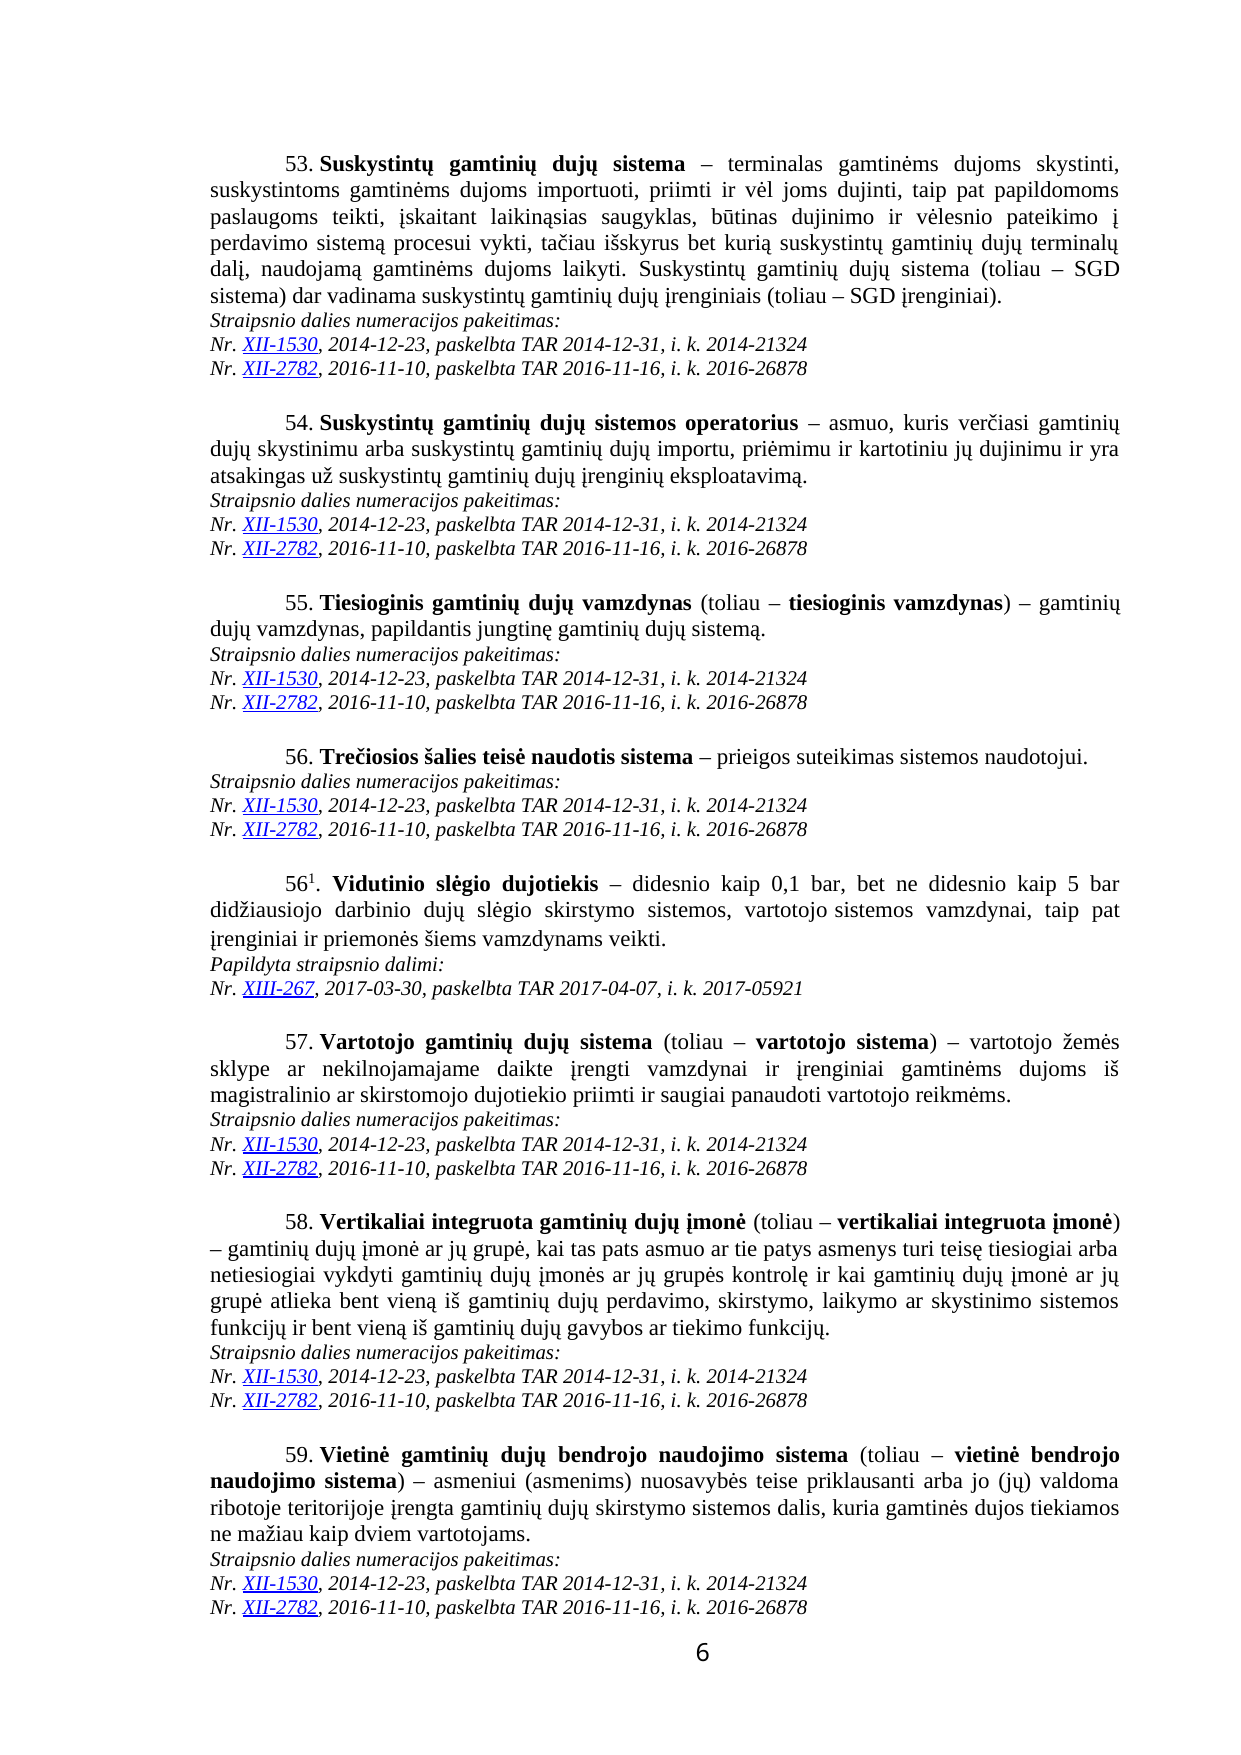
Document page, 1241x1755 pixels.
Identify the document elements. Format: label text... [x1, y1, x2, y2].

text Straipsnio dalies numeracijos pakeitimas: [210, 308, 1120, 332]
text Nr. XII-1530, 2014-12-23, paskelbta TAR 2014-12-31, i. k. 2014-21324 [210, 666, 1120, 690]
text Straipsnio dalies numeracijos pakeitimas: [210, 1340, 1120, 1364]
text 58. Vertikaliai integruota gamtinių dujų įmonė (toliau – vertikaliai integruota įmonė) – gamtinių dujų įmonė ar jų grupė, kai tas pats asmuo ar tie patys asmenys turi teisę tiesiogiai arba netiesiogiai vykdyti gamtinių dujų įmonės ar jų grupės kontrolę ir kai gamtinių dujų įmonė ar jų grupė atlieka bent vieną iš gamtinių dujų perdavimo, skirstymo, laikymo ar skystinimo sistemos funkcijų ir bent vieną iš gamtinių dujų gavybos ar tiekimo funkcijų. [210, 1208, 1120, 1340]
text Straipsnio dalies numeracijos pakeitimas: [210, 642, 1120, 666]
text 59. Vietinė gamtinių dujų bendrojo naudojimo sistema (toliau – vietinė bendrojo naudojimo sistema) – asmeniui (asmenims) nuosavybės teise priklausanti arba jo (jų) valdoma ribotoje teritorijoje įrengta gamtinių dujų skirstymo sistemos dalis, kuria gamtinės dujos tiekiamos ne mažiau kaip dviem vartotojams. [210, 1441, 1120, 1546]
text Nr. XII-1530, 2014-12-23, paskelbta TAR 2014-12-31, i. k. 2014-21324 [210, 793, 1120, 817]
text Nr. XII-2782, 2016-11-10, paskelbta TAR 2016-11-16, i. k. 2016-26878 [210, 356, 1120, 380]
text Straipsnio dalies numeracijos pakeitimas: [210, 1107, 1120, 1131]
text Nr. XII-1530, 2014-12-23, paskelbta TAR 2014-12-31, i. k. 2014-21324 [210, 1364, 1120, 1388]
text Nr. XII-2782, 2016-11-10, paskelbta TAR 2016-11-16, i. k. 2016-26878 [210, 1156, 1120, 1179]
text Nr. XII-1530, 2014-12-23, paskelbta TAR 2014-12-31, i. k. 2014-21324 [210, 332, 1120, 356]
text Nr. XII-2782, 2016-11-10, paskelbta TAR 2016-11-16, i. k. 2016-26878 [210, 1388, 1120, 1412]
text Nr. XII-1530, 2014-12-23, paskelbta TAR 2014-12-31, i. k. 2014-21324 [210, 1131, 1120, 1156]
text 561. Vidutinio slėgio dujotiekis – didesnio kaip 0,1 bar, bet ne didesnio kaip 5 bar didžiausiojo darbinio dujų slėgio skirstymo sistemos, vartotojo sistemos vamzdynai, taip pat įrenginiai ir priemonės šiems vamzdynams veikti. [210, 870, 1120, 951]
text 53. Suskystintų gamtinių dujų sistema – terminalas gamtinėms dujoms skystinti, suskystintoms gamtinėms dujoms importuoti, priimti ir vėl joms dujinti, taip pat papildomoms paslaugoms teikti, įskaitant laikinąsias saugyklas, būtinas dujinimo ir vėlesnio pateikimo į perdavimo sistemą procesui vykti, tačiau išskyrus bet kurią suskystintų gamtinių dujų terminalų dalį, naudojamą gamtinėms dujoms laikyti. Suskystintų gamtinių dujų sistema (toliau – SGD sistema) dar vadinama suskystintų gamtinių dujų įrenginiais (toliau – SGD įrenginiai). [210, 150, 1120, 308]
text 57. Vartotojo gamtinių dujų sistema (toliau – vartotojo sistema) – vartotojo žemės sklype ar nekilnojamajame daikte įrengti vamzdynai ir įrenginiai gamtinėms dujoms iš magistralinio ar skirstomojo dujotiekio priimti ir saugiai panaudoti vartotojo reikmėms. [210, 1028, 1120, 1107]
text Nr. XII-2782, 2016-11-10, paskelbta TAR 2016-11-16, i. k. 2016-26878 [210, 690, 1120, 714]
text 55. Tiesioginis gamtinių dujų vamzdynas (toliau – tiesioginis vamzdynas) – gamtinių dujų vamzdynas, papildantis jungtinę gamtinių dujų sistemą. [210, 589, 1120, 642]
text 54. Suskystintų gamtinių dujų sistemos operatorius – asmuo, kuris verčiasi gamtinių dujų skystinimu arba suskystintų gamtinių dujų importu, priėmimu ir kartotiniu jų dujinimu ir yra atsakingas už suskystintų gamtinių dujų įrenginių eksploatavimą. [210, 409, 1120, 488]
text Straipsnio dalies numeracijos pakeitimas: [210, 488, 1120, 512]
text Nr. XII-2782, 2016-11-10, paskelbta TAR 2016-11-16, i. k. 2016-26878 [210, 817, 1120, 841]
text Nr. XII-2782, 2016-11-10, paskelbta TAR 2016-11-16, i. k. 2016-26878 [210, 1594, 1120, 1619]
text Nr. XIII-267, 2017-03-30, paskelbta TAR 2017-04-07, i. k. 2017-05921 [210, 976, 1120, 999]
text Straipsnio dalies numeracijos pakeitimas: [210, 769, 1120, 793]
text Straipsnio dalies numeracijos pakeitimas: [210, 1546, 1120, 1571]
text 56. Trečiosios šalies teisė naudotis sistema – prieigos suteikimas sistemos naudotojui. [210, 743, 1120, 769]
text Nr. XII-2782, 2016-11-10, paskelbta TAR 2016-11-16, i. k. 2016-26878 [210, 536, 1120, 560]
text Nr. XII-1530, 2014-12-23, paskelbta TAR 2014-12-31, i. k. 2014-21324 [210, 1571, 1120, 1594]
text Papildyta straipsnio dalimi: [210, 951, 1120, 976]
text Nr. XII-1530, 2014-12-23, paskelbta TAR 2014-12-31, i. k. 2014-21324 [210, 512, 1120, 536]
